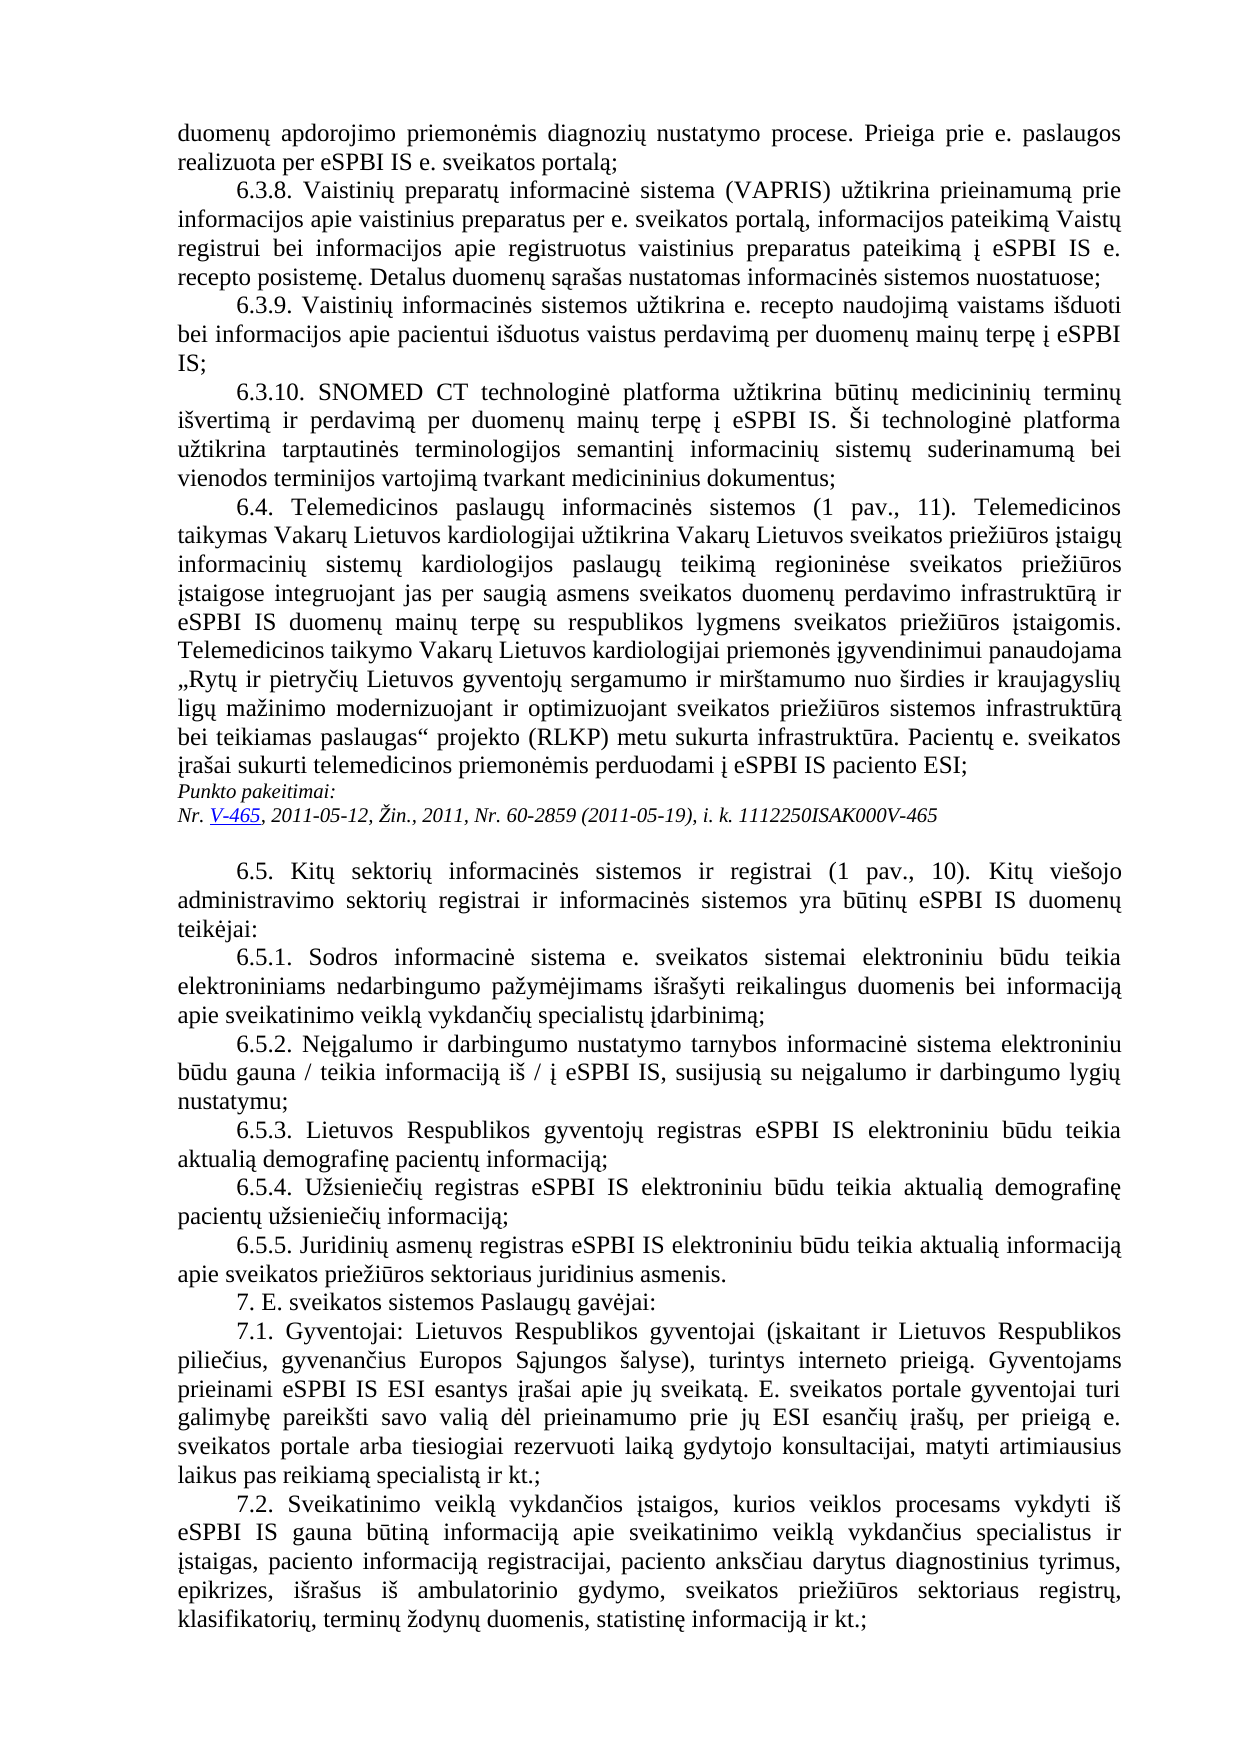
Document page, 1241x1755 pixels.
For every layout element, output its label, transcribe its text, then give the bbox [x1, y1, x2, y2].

text Nr. V-465, 2011-05-12, Žin., 2011, Nr. 60-2859 (2011-05-19), i. k. 1112250ISAK000V-465 [177, 803, 1122, 827]
text 6.5. Kitų sektorių informacinės sistemos ir registrai (1 pav., 10). Kitų viešojo administravimo sektorių registrai ir informacinės sistemos yra būtinų eSPBI IS duomenų teikėjai: [177, 856, 1122, 942]
text 6.3.10. SNOMED CT technologinė platforma užtikrina būtinų medicininių terminų išvertimą ir perdavimą per duomenų mainų terpę į eSPBI IS. Ši technologinė platforma užtikrina tarptautinės terminologijos semantinį informacinių sistemų suderinamumą bei vienodos terminijos vartojimą tvarkant medicininius dokumentus; [177, 377, 1122, 492]
text 6.3.8. Vaistinių preparatų informacinė sistema (VAPRIS) užtikrina prieinamumą prie informacijos apie vaistinius preparatus per e. sveikatos portalą, informacijos pateikimą Vaistų registrui bei informacijos apie registruotus vaistinius preparatus pateikimą į eSPBI IS e. recepto posistemę. Detalus duomenų sąrašas nustatomas informacinės sistemos nuostatuose; [177, 176, 1122, 291]
text duomenų apdorojimo priemonėmis diagnozių nustatymo procese. Prieiga prie e. paslaugos realizuota per eSPBI IS e. sveikatos portalą; [177, 118, 1122, 176]
text 6.4. Telemedicinos paslaugų informacinės sistemos (1 pav., 11). Telemedicinos taikymas Vakarų Lietuvos kardiologijai užtikrina Vakarų Lietuvos sveikatos priežiūros įstaigų informacinių sistemų kardiologijos paslaugų teikimą regioninėse sveikatos priežiūros įstaigose integruojant jas per saugią asmens sveikatos duomenų perdavimo infrastruktūrą ir eSPBI IS duomenų mainų terpę su respublikos lygmens sveikatos priežiūros įstaigomis. Telemedicinos taikymo Vakarų Lietuvos kardiologijai priemonės įgyvendinimui panaudojama „Rytų ir pietryčių Lietuvos gyventojų sergamumo ir mirštamumo nuo širdies ir kraujagyslių ligų mažinimo modernizuojant ir optimizuojant sveikatos priežiūros sistemos infrastruktūrą bei teikiamas paslaugas“ projekto (RLKP) metu sukurta infrastruktūra. Pacientų e. sveikatos įrašai sukurti telemedicinos priemonėmis perduodami į eSPBI IS paciento ESI; [177, 492, 1122, 779]
text 6.5.1. Sodros informacinė sistema e. sveikatos sistemai elektroniniu būdu teikia elektroniniams nedarbingumo pažymėjimams išrašyti reikalingus duomenis bei informaciją apie sveikatinimo veiklą vykdančių specialistų įdarbinimą; [177, 942, 1122, 1029]
text 7. E. sveikatos sistemos Paslaugų gavėjai: [177, 1287, 1122, 1316]
text 7.2. Sveikatinimo veiklą vykdančios įstaigos, kurios veiklos procesams vykdyti iš eSPBI IS gauna būtiną informaciją apie sveikatinimo veiklą vykdančius specialistus ir įstaigas, paciento informaciją registracijai, paciento anksčiau darytus diagnostinius tyrimus, epikrizes, išrašus iš ambulatorinio gydymo, sveikatos priežiūros sektoriaus registrų, klasifikatorių, terminų žodynų duomenis, statistinę informaciją ir kt.; [177, 1489, 1122, 1632]
text 6.5.3. Lietuvos Respublikos gyventojų registras eSPBI IS elektroniniu būdu teikia aktualią demografinę pacientų informaciją; [177, 1115, 1122, 1172]
text 6.3.9. Vaistinių informacinės sistemos užtikrina e. recepto naudojimą vaistams išduoti bei informacijos apie pacientui išduotus vaistus perdavimą per duomenų mainų terpę į eSPBI IS; [177, 291, 1122, 377]
text 6.5.5. Juridinių asmenų registras eSPBI IS elektroniniu būdu teikia aktualią informaciją apie sveikatos priežiūros sektoriaus juridinius asmenis. [177, 1230, 1122, 1287]
text 6.5.4. Užsieniečių registras eSPBI IS elektroniniu būdu teikia aktualią demografinę pacientų užsieniečių informaciją; [177, 1172, 1122, 1230]
text 7.1. Gyventojai: Lietuvos Respublikos gyventojai (įskaitant ir Lietuvos Respublikos piliečius, gyvenančius Europos Sąjungos šalyse), turintys interneto prieigą. Gyventojams prieinami eSPBI IS ESI esantys įrašai apie jų sveikatą. E. sveikatos portale gyventojai turi galimybę pareikšti savo valią dėl prieinamumo prie jų ESI esančių įrašų, per prieigą e. sveikatos portale arba tiesiogiai rezervuoti laiką gydytojo konsultacijai, matyti artimiausius laikus pas reikiamą specialistą ir kt.; [177, 1316, 1122, 1489]
text Punkto pakeitimai: [177, 779, 1122, 803]
text 6.5.2. Neįgalumo ir darbingumo nustatymo tarnybos informacinė sistema elektroniniu būdu gauna / teikia informaciją iš / į eSPBI IS, susijusią su neįgalumo ir darbingumo lygių nustatymu; [177, 1029, 1122, 1115]
